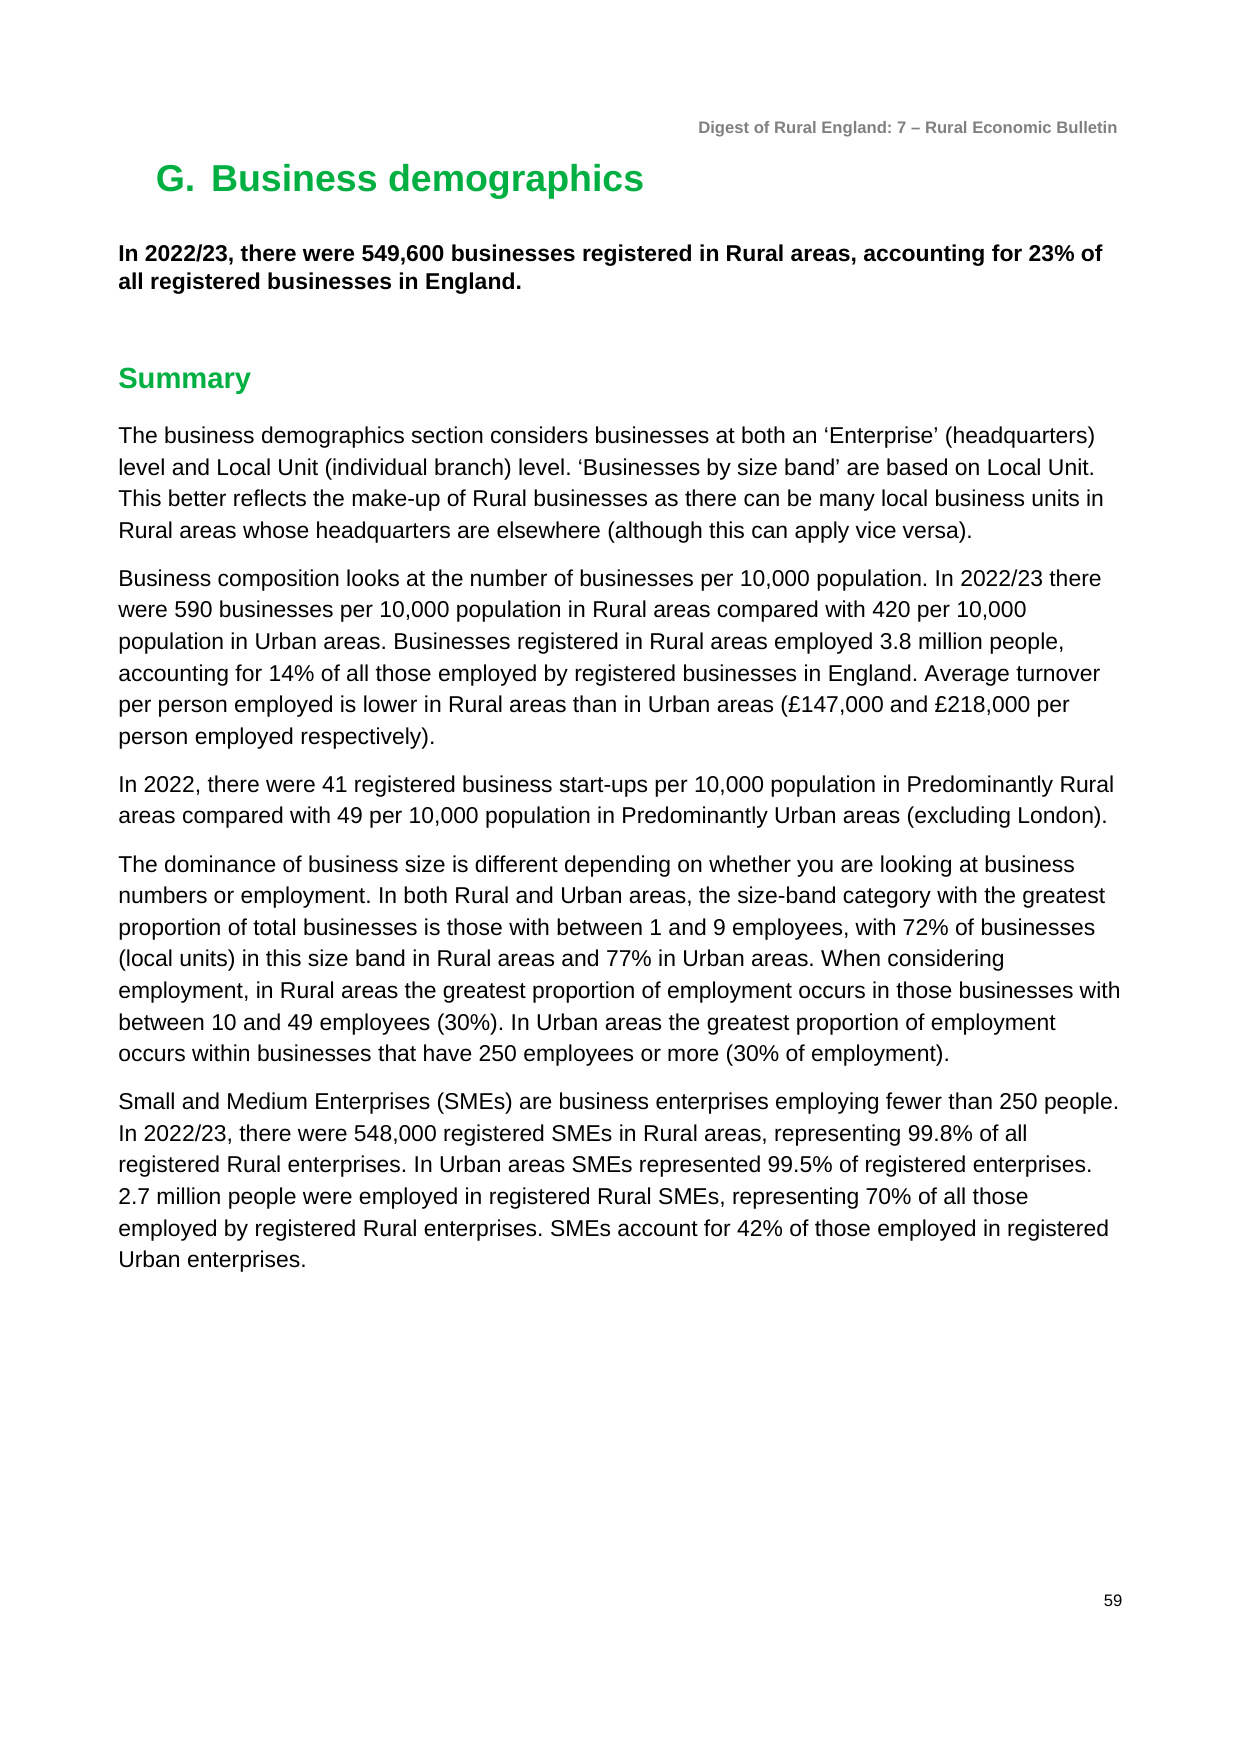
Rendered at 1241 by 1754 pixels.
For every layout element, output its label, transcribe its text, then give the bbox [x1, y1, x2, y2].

subtitle Business demographics [156, 156, 1122, 199]
text The business demographics section considers businesses at both an ‘Enterprise’ (headquarters) level and Local Unit (individual branch) level. ‘Businesses by size band’ are based on Local Unit. This better reflects the make-up of Rural businesses as there can be many local business units in Rural areas whose headquarters are elsewhere (although this can apply vice versa). [118, 422, 1122, 543]
subtitle Summary [118, 361, 1122, 395]
text The dominance of business size is different depending on whether you are looking at business numbers or employment. In both Rural and Urban areas, the size-band category with the greatest proportion of total businesses is those with between 1 and 9 employees, with 72% of businesses (local units) in this size band in Rural areas and 77% in Urban areas. When considering employment, in Rural areas the greatest proportion of employment occurs in those businesses with between 10 and 49 employees (30%). In Urban areas the greatest proportion of employment occurs within businesses that have 250 employees or more (30% of employment). [118, 851, 1122, 1066]
text Business composition looks at the number of businesses per 10,000 population. In 2022/23 there were 590 businesses per 10,000 population in Rural areas compared with 420 per 10,000 population in Urban areas. Businesses registered in Rural areas employed 3.8 million people, accounting for 14% of all those employed by registered businesses in England. Average turnover per person employed is lower in Rural areas than in Urban areas (£147,000 and £218,000 per person employed respectively). [118, 565, 1122, 749]
text In 2022/23, there were 549,600 businesses registered in Rural areas, accounting for 23% of all registered businesses in England. [118, 240, 1122, 294]
text In 2022, there were 41 registered business start-ups per 10,000 population in Predominantly Rural areas compared with 49 per 10,000 population in Predominantly Urban areas (excluding London). [118, 771, 1122, 829]
text Small and Medium Enterprises (SMEs) are business enterprises employing fewer than 250 people. In 2022/23, there were 548,000 registered SMEs in Rural areas, representing 99.8% of all registered Rural enterprises. In Urban areas SMEs represented 99.5% of registered enterprises. 2.7 million people were employed in registered Rural SMEs, representing 70% of all those employed by registered Rural enterprises. SMEs account for 42% of those employed in registered Urban enterprises. [118, 1088, 1122, 1272]
